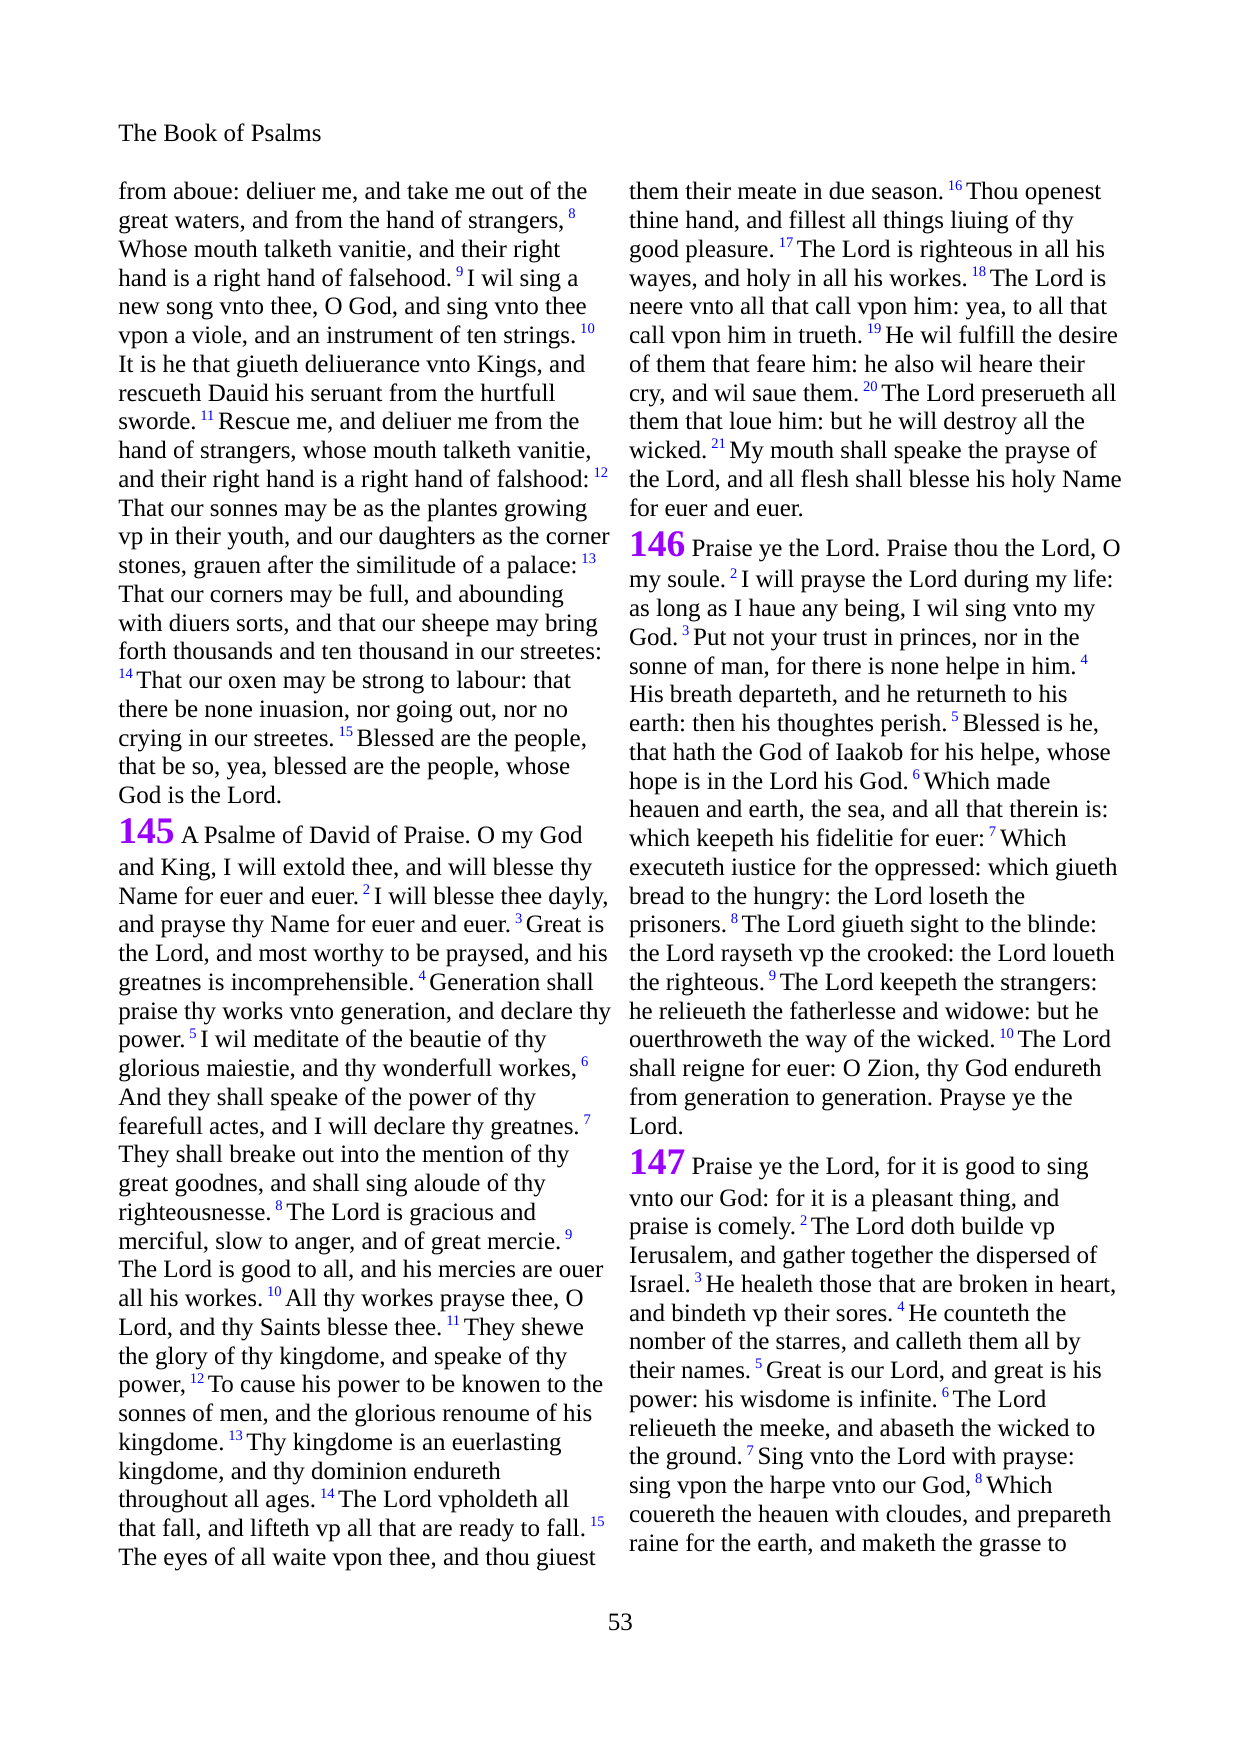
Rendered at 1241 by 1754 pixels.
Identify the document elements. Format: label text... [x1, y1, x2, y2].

text 146 Praise ye the Lord. Praise thou the Lord, O my soule. 2 I will prayse the Lord during my life: as long as I haue any being, I wil sing vnto my God. 3 Put not your trust in princes, nor in the sonne of man, for there is none helpe in him. 4 His breath departeth, and he returneth to his earth: then his thoughtes perish. 5 Blessed is he, that hath the God of Iaakob for his helpe, whose hope is in the Lord his God. 6 Which made heauen and earth, the sea, and all that therein is: which keepeth his fidelitie for euer: 7 Which executeth iustice for the oppressed: which giueth bread to the hungry: the Lord loseth the prisoners. 8 The Lord giueth sight to the blinde: the Lord rayseth vp the crooked: the Lord loueth the righteous. 9 The Lord keepeth the strangers: he relieueth the fatherlesse and widowe: but he ouerthroweth the way of the wicked. 10 The Lord shall reigne for euer: O Zion, thy God endureth from generation to generation. Prayse ye the Lord. [629, 521, 1122, 1139]
text them their meate in due season. 16 Thou openest thine hand, and fillest all things liuing of thy good pleasure. 17 The Lord is righteous in all his wayes, and holy in all his workes. 18 The Lord is neere vnto all that call vpon him: yea, to all that call vpon him in trueth. 19 He wil fulfill the desire of them that feare him: he also wil heare their cry, and wil saue them. 20 The Lord preserueth all them that loue him: but he will destroy all the wicked. 21 My mouth shall speake the prayse of the Lord, and all flesh shall blesse his holy Name for euer and euer. [629, 176, 1122, 521]
text 145 A Psalme of David of Praise. O my God and King, I will extold thee, and will blesse thy Name for euer and euer. 2 I will blesse thee dayly, and prayse thy Name for euer and euer. 3 Great is the Lord, and most worthy to be praysed, and his greatnes is incomprehensible. 4 Generation shall praise thy works vnto generation, and declare thy power. 5 I wil meditate of the beautie of thy glorious maiestie, and thy wonderfull workes, 6 And they shall speake of the power of thy fearefull actes, and I will declare thy greatnes. 7 They shall breake out into the mention of thy great goodnes, and shall sing aloude of thy righteousnesse. 8 The Lord is gracious and merciful, slow to anger, and of great mercie. 9 The Lord is good to all, and his mercies are ouer all his workes. 10 All thy workes prayse thee, O Lord, and thy Saints blesse thee. 11 They shewe the glory of thy kingdome, and speake of thy power, 12 To cause his power to be knowen to the sonnes of men, and the glorious renoume of his kingdome. 13 Thy kingdome is an euerlasting kingdome, and thy dominion endureth throughout all ages. 14 The Lord vpholdeth all that fall, and lifteth vp all that are ready to fall. 15 The eyes of all waite vpon thee, and thou giuest [118, 809, 611, 1571]
text 147 Praise ye the Lord, for it is good to sing vnto our God: for it is a pleasant thing, and praise is comely. 2 The Lord doth builde vp Ierusalem, and gather together the dispersed of Israel. 3 He healeth those that are broken in heart, and bindeth vp their sores. 4 He counteth the nomber of the starres, and calleth them all by their names. 5 Great is our Lord, and great is his power: his wisdome is infinite. 6 The Lord relieueth the meeke, and abaseth the wicked to the ground. 7 Sing vnto the Lord with prayse: sing vpon the harpe vnto our God, 8 Which couereth the heauen with cloudes, and prepareth raine for the earth, and maketh the grasse to [629, 1139, 1122, 1556]
text from aboue: deliuer me, and take me out of the great waters, and from the hand of strangers, 8 Whose mouth talketh vanitie, and their right hand is a right hand of falsehood. 9 I wil sing a new song vnto thee, O God, and sing vnto thee vpon a viole, and an instrument of ten strings. 10 It is he that giueth deliuerance vnto Kings, and rescueth Dauid his seruant from the hurtfull sworde. 11 Rescue me, and deliuer me from the hand of strangers, whose mouth talketh vanitie, and their right hand is a right hand of falshood: 12 That our sonnes may be as the plantes growing vp in their youth, and our daughters as the corner stones, grauen after the similitude of a palace: 13 That our corners may be full, and abounding with diuers sorts, and that our sheepe may bring forth thousands and ten thousand in our streetes: 14 That our oxen may be strong to labour: that there be none inuasion, nor going out, nor no crying in our streetes. 15 Blessed are the people, that be so, yea, blessed are the people, whose God is the Lord. [118, 176, 611, 809]
